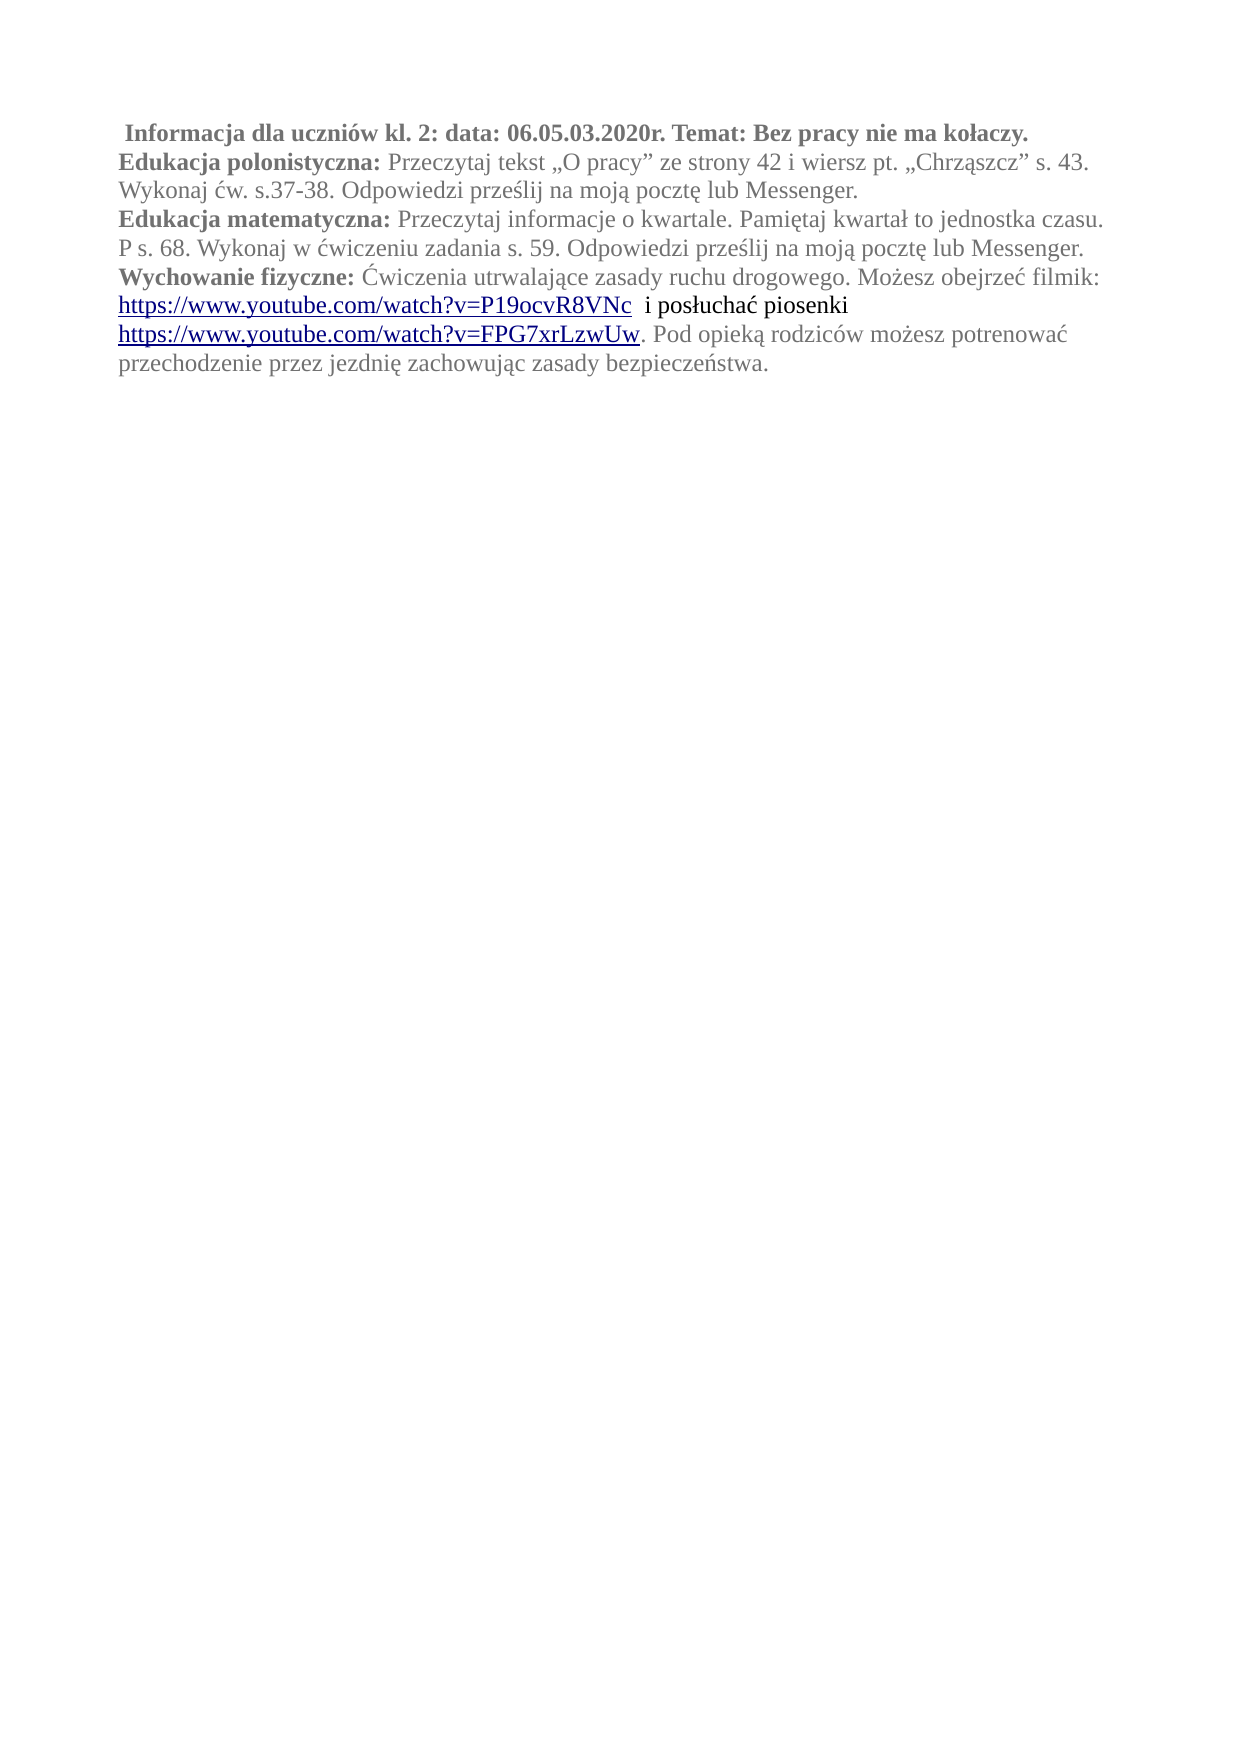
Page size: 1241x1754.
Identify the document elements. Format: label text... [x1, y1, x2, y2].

text Informacja dla uczniów kl. 2: data: 06.05.03.2020r. Temat: Bez pracy nie ma kołaczy. [118, 118, 1122, 147]
text Edukacja polonistyczna: Przeczytaj tekst „O pracy” ze strony 42 i wiersz pt. „Chrząszcz” s. 43. Wykonaj ćw. s.37-38. Odpowiedzi prześlij na moją pocztę lub Messenger. [118, 147, 1122, 204]
text Edukacja matematyczna: Przeczytaj informacje o kwartale. Pamiętaj kwartał to jednostka czasu. P s. 68. Wykonaj w ćwiczeniu zadania s. 59. Odpowiedzi prześlij na moją pocztę lub Messenger. [118, 204, 1122, 262]
text Wychowanie fizyczne: Ćwiczenia utrwalające zasady ruchu drogowego. Możesz obejrzeć filmik: https://www.youtube.com/watch?v=P19ocvR8VNc i posłuchać piosenki https://www.youtube.com/watch?v=FPG7xrLzwUw. Pod opieką rodziców możesz potrenować przechodzenie przez jezdnię zachowując zasady bezpieczeństwa. [118, 262, 1122, 377]
